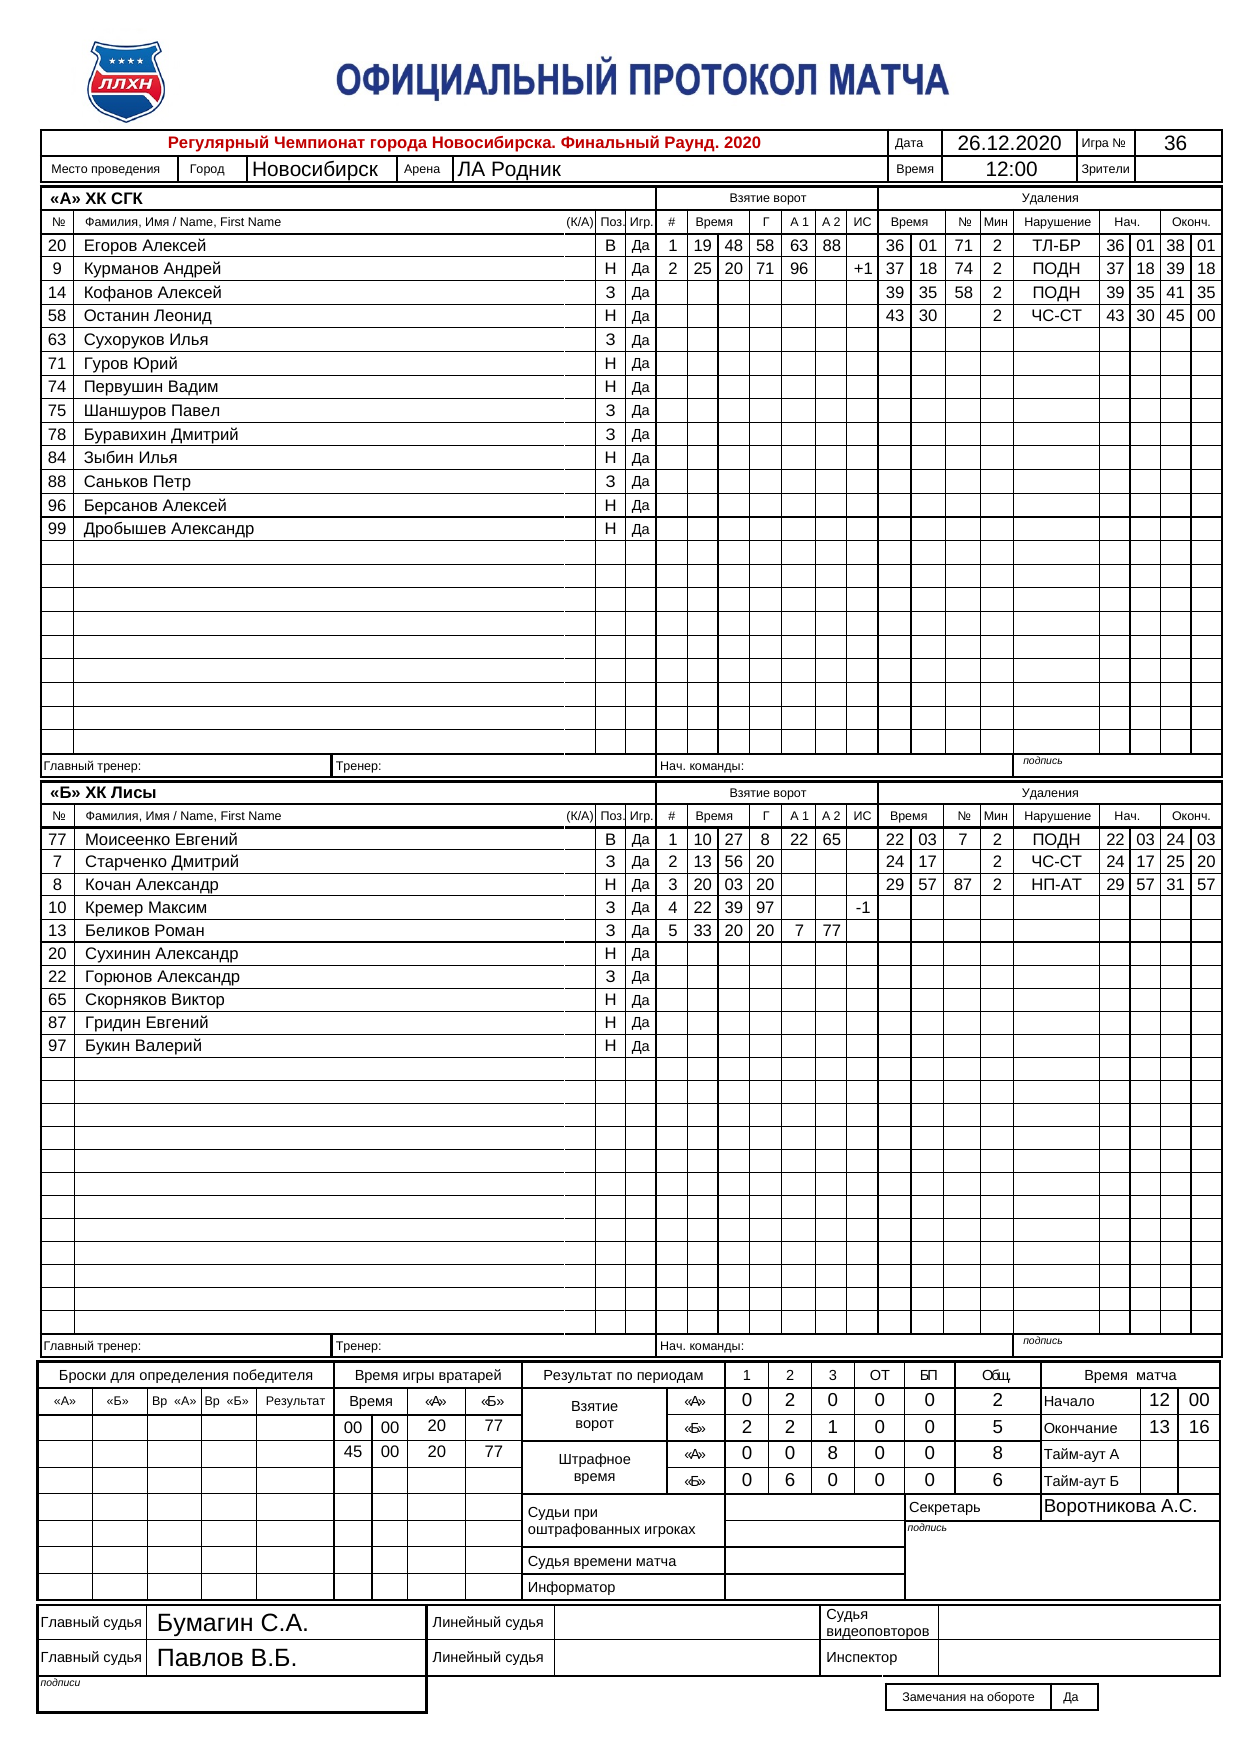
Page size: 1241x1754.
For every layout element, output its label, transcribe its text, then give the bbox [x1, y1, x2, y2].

table_cell [1131, 636, 1160, 658]
table_cell [1131, 1265, 1160, 1287]
table_cell [39, 1416, 92, 1440]
table_cell [944, 989, 980, 1011]
table_cell [74, 683, 564, 706]
table_cell [688, 376, 717, 398]
table_cell [1192, 966, 1221, 987]
table_cell [719, 1242, 749, 1264]
table_cell (К/А) [565, 211, 595, 233]
table_cell [879, 683, 910, 706]
table_cell 39 [1100, 281, 1129, 303]
table_cell [981, 1288, 1013, 1310]
table_cell [1100, 1173, 1129, 1195]
table_cell Да [626, 257, 655, 280]
table_cell [912, 328, 945, 351]
table_cell [750, 541, 781, 564]
table_cell 00 [373, 1416, 407, 1440]
table_cell Н [596, 874, 625, 895]
table_cell Судья времени матча [523, 1548, 724, 1573]
table_cell [42, 683, 73, 706]
table_cell [1131, 896, 1160, 918]
table_cell [782, 1288, 815, 1310]
table_cell [1100, 1219, 1129, 1241]
table_cell [657, 494, 687, 516]
picture [5, 28, 1179, 129]
table_cell Окончание [1042, 1415, 1140, 1440]
table_cell [1014, 352, 1099, 374]
table_cell [750, 966, 781, 987]
table_cell [657, 636, 687, 658]
table_cell [750, 989, 781, 1011]
table_cell 20 [750, 874, 781, 895]
table_cell «А» [408, 1389, 465, 1413]
table_cell [373, 1468, 407, 1493]
table_cell [688, 1012, 717, 1033]
table_cell А 1 [782, 211, 815, 233]
table_cell 58 [750, 235, 781, 256]
table_cell [912, 943, 943, 964]
table_cell [688, 1127, 717, 1149]
table_cell [74, 707, 564, 729]
table_cell [39, 1521, 92, 1546]
table_cell 0 [905, 1442, 954, 1467]
table_cell [912, 1265, 943, 1287]
table_cell [816, 683, 846, 706]
table_cell ЛА Родник [454, 157, 887, 181]
table_cell 75 [42, 399, 73, 422]
table_cell [1100, 1012, 1129, 1033]
table_cell [93, 1441, 147, 1467]
table_cell [1192, 1196, 1221, 1218]
table_cell [1179, 1468, 1219, 1493]
table_cell 17 [1131, 850, 1160, 872]
table_cell [782, 896, 815, 918]
table_cell [596, 730, 625, 753]
table_cell [42, 1311, 74, 1333]
table_cell ПОДН [1014, 257, 1099, 280]
table_cell [1136, 157, 1221, 181]
table_cell [466, 1547, 521, 1573]
table_cell 2 [981, 850, 1013, 872]
table_cell [596, 1081, 625, 1103]
table_cell [944, 850, 980, 872]
table_cell [1161, 1265, 1190, 1287]
table_cell [847, 659, 877, 682]
table_cell [1161, 446, 1190, 469]
table_cell [1100, 683, 1129, 706]
table_cell [688, 1058, 717, 1079]
table_cell [1161, 612, 1190, 634]
table_cell [565, 423, 595, 445]
table_cell [1131, 989, 1160, 1011]
table_cell Да [626, 376, 655, 398]
table_cell [1100, 565, 1129, 587]
table_cell 0 [905, 1389, 954, 1413]
table_cell [1161, 588, 1190, 611]
table_cell [42, 1127, 74, 1149]
table_cell [75, 1311, 564, 1333]
table_cell [719, 989, 749, 1011]
table_cell [981, 1081, 1013, 1103]
table_cell [883, 1677, 1220, 1681]
table_cell 22 [879, 829, 910, 849]
table_cell [782, 494, 815, 516]
table_cell [944, 1104, 980, 1126]
table_cell [1161, 565, 1190, 587]
table_cell [657, 659, 687, 682]
table_cell [847, 829, 877, 849]
table_cell [912, 423, 945, 445]
table_cell [1100, 707, 1129, 729]
table_cell [1131, 518, 1160, 540]
table_cell [657, 565, 687, 587]
table_cell [688, 1081, 717, 1103]
table_cell [1014, 943, 1099, 964]
table_cell [75, 1219, 564, 1241]
table_cell [782, 446, 815, 469]
table_cell [626, 659, 655, 682]
table_cell 13 [688, 850, 717, 872]
table_cell [816, 588, 846, 611]
table_cell [1192, 352, 1221, 374]
table_cell Да [626, 966, 655, 987]
table_cell [782, 1219, 815, 1241]
table_cell ЧС-СТ [1014, 850, 1099, 872]
table_cell [944, 1173, 980, 1195]
table_cell Главный судья [39, 1640, 146, 1675]
table_cell [981, 1035, 1013, 1057]
table_cell [93, 1494, 147, 1520]
table_cell [816, 636, 846, 658]
table_cell [565, 636, 595, 658]
table_cell [912, 1035, 943, 1057]
table_cell [565, 1127, 595, 1149]
table_cell 2 [981, 257, 1013, 280]
table_cell «А» [39, 1389, 92, 1413]
table_cell 65 [816, 829, 846, 849]
table_cell № [42, 211, 73, 233]
table_cell [688, 1150, 717, 1172]
table_cell [816, 1150, 846, 1172]
table_cell [946, 328, 980, 351]
table_cell [847, 707, 877, 729]
table_cell [335, 1521, 371, 1546]
table_cell [912, 659, 945, 682]
table_cell подпись [906, 1522, 1219, 1599]
table_cell [981, 896, 1013, 918]
table_cell Дробышев Александр [74, 518, 564, 540]
table_cell Сухинин Александр [75, 943, 564, 964]
table_cell 27 [719, 829, 749, 849]
table_cell [1014, 470, 1099, 493]
table_cell 03 [1192, 829, 1221, 849]
table_cell [879, 636, 910, 658]
table_cell [565, 1219, 595, 1241]
table_cell 65 [42, 989, 74, 1011]
table_cell [750, 446, 781, 469]
table_cell 1 [657, 829, 687, 849]
table_cell [946, 659, 980, 682]
table_cell 20 [750, 920, 781, 941]
table_cell Н [596, 943, 625, 964]
table_cell [1100, 1265, 1129, 1287]
table_cell [912, 1196, 943, 1218]
table_cell [1100, 588, 1129, 611]
table_cell [466, 1574, 521, 1599]
table_cell [657, 352, 687, 374]
table_cell [1192, 376, 1221, 398]
table_cell 38 [1161, 235, 1190, 256]
table_cell [688, 518, 717, 540]
table_cell [596, 565, 625, 587]
table_cell 13 [42, 920, 74, 941]
table_cell +1 [847, 257, 877, 280]
table_cell [981, 565, 1013, 587]
table_cell [1014, 1058, 1099, 1079]
table_header 36 [1136, 131, 1221, 155]
table_cell ИС [847, 211, 877, 233]
table_cell [879, 1196, 910, 1218]
table_cell Н [596, 446, 625, 469]
table_cell 20 [719, 257, 749, 280]
table_cell [1014, 1265, 1099, 1287]
table_cell Судьи при оштрафованных игроках [523, 1495, 724, 1546]
table_cell [816, 1173, 846, 1195]
table_cell Н [596, 518, 625, 540]
table_cell [782, 636, 815, 658]
table_cell [847, 305, 877, 327]
table_cell [750, 943, 781, 964]
table_cell [847, 1219, 877, 1241]
table_cell [688, 612, 717, 634]
table_cell [75, 1150, 564, 1172]
table_cell [657, 1173, 687, 1195]
table_cell [1161, 1219, 1190, 1241]
table_cell [1014, 1288, 1099, 1310]
table_cell 7 [42, 850, 74, 872]
table_cell [408, 1494, 465, 1520]
table_cell [42, 565, 73, 587]
table_cell [1100, 1127, 1129, 1149]
table_cell [1100, 1104, 1129, 1126]
table_cell [1192, 1265, 1221, 1287]
table_cell Шаншуров Павел [74, 399, 564, 422]
table_cell [1192, 612, 1221, 634]
table_cell [1161, 636, 1190, 658]
table_cell [944, 1196, 980, 1218]
table_cell [42, 659, 73, 682]
table_header ОТ [855, 1363, 904, 1387]
table_cell [879, 943, 910, 964]
table_cell 4 [657, 896, 687, 918]
table_cell 20 [1192, 850, 1221, 872]
table_cell [1192, 1219, 1221, 1241]
table_cell 16 [1179, 1415, 1219, 1440]
table_cell [596, 1311, 625, 1333]
table_cell [1014, 1219, 1099, 1241]
table_cell [74, 588, 564, 611]
table_cell [74, 612, 564, 634]
table_cell [816, 446, 846, 469]
table_cell [847, 1242, 877, 1264]
table_cell [750, 423, 781, 445]
table_cell [944, 943, 980, 964]
table_cell [257, 1521, 333, 1546]
table_cell [1014, 659, 1099, 682]
table_cell [1100, 612, 1129, 634]
table_cell [816, 1104, 846, 1126]
table_cell 20 [750, 850, 781, 872]
table_cell [1161, 707, 1190, 729]
table_cell [981, 1196, 1013, 1218]
table_cell [847, 446, 877, 469]
table_cell [596, 1265, 625, 1287]
table_cell Нач. команды: [657, 1335, 1012, 1356]
table_cell [816, 1288, 846, 1310]
table_cell 22 [1100, 829, 1129, 849]
table_cell [688, 565, 717, 587]
table_cell [816, 1311, 846, 1333]
table_cell [946, 470, 980, 493]
table_cell 20 [408, 1416, 465, 1440]
table_cell [335, 1574, 371, 1599]
table_cell [93, 1574, 147, 1599]
table_cell [42, 636, 73, 658]
table_cell [257, 1547, 333, 1573]
table_cell [657, 423, 687, 445]
table_cell [782, 305, 815, 327]
table_cell [912, 920, 943, 941]
table_cell Да [626, 423, 655, 445]
table_cell [688, 966, 717, 987]
table_cell [816, 1081, 846, 1103]
table_cell Гуров Юрий [74, 352, 564, 374]
table_cell 0 [855, 1468, 904, 1493]
table_cell [726, 1521, 904, 1546]
table_cell [879, 494, 910, 516]
table_cell [1100, 730, 1129, 753]
table_cell [816, 707, 846, 729]
table_cell 18 [1131, 257, 1160, 280]
table_cell [879, 328, 910, 351]
table_cell [1141, 1468, 1177, 1493]
table_cell [565, 707, 595, 729]
table_cell [1192, 920, 1221, 941]
table_cell Зыбин Илья [74, 446, 564, 469]
table_header Удаления [879, 188, 1221, 209]
table_cell [981, 1173, 1013, 1195]
table_cell Тайм-аут Б [1042, 1468, 1140, 1493]
table_cell [335, 1494, 371, 1520]
table_cell [847, 1311, 877, 1333]
table_cell [981, 352, 1013, 374]
table_cell [782, 1081, 815, 1103]
table_cell [688, 470, 717, 493]
table_cell [782, 1058, 815, 1079]
table_cell 22 [688, 896, 717, 918]
table_cell А 2 [816, 211, 846, 233]
table_cell [596, 1288, 625, 1310]
table_cell [39, 1547, 92, 1573]
table_cell [626, 1311, 655, 1333]
table_cell [466, 1494, 521, 1520]
table_cell [1192, 588, 1221, 611]
table_cell 29 [1100, 874, 1129, 895]
table_cell [912, 1150, 943, 1172]
table_cell [1014, 518, 1099, 540]
table_header Удаления [879, 783, 1221, 803]
table_cell [946, 518, 980, 540]
table_cell [719, 565, 749, 587]
table_cell [657, 1196, 687, 1218]
table_cell Н [596, 1012, 625, 1033]
table_cell Н [596, 494, 625, 516]
table_cell 2 [981, 235, 1013, 256]
table_cell [42, 707, 73, 729]
table_cell [847, 943, 877, 964]
table_cell 3 [657, 874, 687, 895]
table_cell Моисеенко Евгений [75, 829, 564, 849]
table_cell 5 [657, 920, 687, 941]
table_cell [1131, 494, 1160, 516]
table_cell Линейный судья [428, 1606, 554, 1639]
table_cell [981, 376, 1013, 398]
table_cell [944, 1311, 980, 1333]
table_cell [565, 874, 595, 895]
table_cell 35 [912, 281, 945, 303]
table_cell 0 [855, 1415, 904, 1440]
table_cell Штрафное время [523, 1442, 666, 1493]
table_cell [565, 989, 595, 1011]
table_cell Г [750, 211, 781, 233]
table_cell Да [626, 446, 655, 469]
table_cell 35 [1131, 281, 1160, 303]
table_cell Да [626, 352, 655, 374]
table_cell [981, 1311, 1013, 1333]
table_cell [816, 943, 846, 964]
table_cell [912, 896, 943, 918]
table_cell [1099, 1682, 1220, 1711]
table_cell [1014, 1104, 1099, 1126]
table_cell [939, 1640, 1219, 1675]
table_cell [1014, 399, 1099, 422]
table_cell [565, 470, 595, 493]
table_cell [1014, 896, 1099, 918]
table_cell [565, 1173, 595, 1195]
table_cell [1192, 1127, 1221, 1149]
table_cell Буравихин Дмитрий [74, 423, 564, 445]
table_cell [879, 352, 910, 374]
table_cell [719, 1311, 749, 1333]
table_cell -1 [847, 896, 877, 918]
table_cell [1131, 612, 1160, 634]
table_cell [782, 850, 815, 872]
table_cell [596, 1242, 625, 1264]
table_cell [879, 1012, 910, 1033]
table_cell Арена [398, 157, 452, 181]
table_cell [1161, 1035, 1190, 1057]
table_cell [847, 235, 877, 256]
table_cell [981, 399, 1013, 422]
table_cell [1014, 966, 1099, 987]
table_cell [981, 494, 1013, 516]
table_cell [1161, 1104, 1190, 1126]
table_cell [1131, 470, 1160, 493]
table_cell [750, 612, 781, 634]
table_cell [1192, 423, 1221, 445]
table_cell Воротникова А.С. [1042, 1495, 1219, 1520]
table_cell 01 [1192, 235, 1221, 256]
table_cell [719, 588, 749, 611]
table_cell [1192, 636, 1221, 658]
table_header 1 [726, 1363, 768, 1387]
table_cell [782, 612, 815, 634]
table_cell [750, 494, 781, 516]
table_cell 74 [42, 376, 73, 398]
table_cell Да [626, 305, 655, 327]
table_cell 39 [1161, 257, 1190, 280]
table_cell Да [626, 1035, 655, 1057]
table_cell [816, 376, 846, 398]
table_cell 71 [946, 235, 980, 256]
table_cell [981, 612, 1013, 634]
table_cell [1131, 1035, 1160, 1057]
table_cell [750, 565, 781, 587]
table_cell 00 [1179, 1389, 1219, 1413]
table_cell [1131, 423, 1160, 445]
table_cell [981, 966, 1013, 987]
table_cell Да [626, 494, 655, 516]
table_cell [847, 730, 877, 753]
table_cell [1014, 588, 1099, 611]
table_cell [847, 565, 877, 587]
table_cell [912, 1081, 943, 1103]
table_cell [719, 1081, 749, 1103]
table_cell [688, 328, 717, 351]
table_cell [657, 1219, 687, 1241]
table_cell 20 [719, 920, 749, 941]
table_cell 24 [879, 850, 910, 872]
table_cell [42, 1150, 74, 1172]
table_cell [981, 588, 1013, 611]
table_cell З [596, 328, 625, 351]
table_cell [879, 1265, 910, 1287]
table_cell [719, 305, 749, 327]
table_cell [1141, 1441, 1177, 1467]
table_cell [657, 541, 687, 564]
table_cell «Б» [93, 1389, 147, 1413]
table_header Да [1052, 1685, 1097, 1709]
table_cell [847, 966, 877, 987]
table_cell [879, 707, 910, 729]
table_cell [1014, 1081, 1099, 1103]
table_cell [782, 565, 815, 587]
table_cell [912, 966, 943, 987]
table_cell Букин Валерий [75, 1035, 564, 1057]
table_cell [565, 966, 595, 987]
table_cell ИС [847, 805, 877, 826]
table_cell Бумагин С.А. [147, 1606, 425, 1639]
table_cell [847, 541, 877, 564]
table_cell [596, 1173, 625, 1195]
table_cell 17 [912, 850, 943, 872]
table_cell 6 [956, 1468, 1040, 1493]
table_cell [981, 446, 1013, 469]
table_cell З [596, 423, 625, 445]
table_cell [912, 1311, 943, 1333]
table_cell [1100, 659, 1129, 682]
table_cell ТЛ-БР [1014, 235, 1099, 256]
table_cell [946, 494, 980, 516]
table_cell 9 [42, 257, 73, 280]
table_cell [688, 1196, 717, 1218]
table_cell З [596, 896, 625, 918]
table_cell 63 [782, 235, 815, 256]
table_cell [1192, 328, 1221, 351]
table_cell [847, 588, 877, 611]
table_cell [1192, 1288, 1221, 1310]
table_cell 63 [42, 328, 73, 351]
table_cell [782, 1104, 815, 1126]
table_cell [626, 565, 655, 587]
table_cell [912, 1127, 943, 1149]
table_cell [657, 470, 687, 493]
table_cell [1131, 1081, 1160, 1103]
table_cell 8 [956, 1442, 1040, 1467]
table_cell [1014, 328, 1099, 351]
table_cell [719, 399, 749, 422]
table_cell [981, 730, 1013, 753]
table_cell Первушин Вадим [74, 376, 564, 398]
table_cell 78 [42, 423, 73, 445]
table_cell [750, 1196, 781, 1218]
table_cell [657, 1081, 687, 1103]
table_cell Взятие ворот [523, 1389, 666, 1440]
table_cell [750, 305, 781, 327]
table_cell [1100, 1242, 1129, 1264]
table_cell [816, 470, 846, 493]
table_cell [816, 659, 846, 682]
table_cell Павлов В.Б. [147, 1640, 425, 1675]
table_cell [565, 588, 595, 611]
table_cell [816, 850, 846, 872]
table_cell Вр «А» [148, 1389, 201, 1413]
table_cell [782, 707, 815, 729]
table_cell 14 [42, 281, 73, 303]
table_cell [1131, 966, 1160, 987]
table_cell [1100, 376, 1129, 398]
table_cell [1131, 352, 1160, 374]
table_cell [148, 1441, 201, 1467]
table_cell [912, 588, 945, 611]
table_cell [1192, 470, 1221, 493]
table_cell 88 [42, 470, 73, 493]
table_cell [879, 1035, 910, 1057]
table_cell [688, 636, 717, 658]
table_cell [912, 376, 945, 398]
table_cell [565, 612, 595, 634]
table_cell [782, 352, 815, 374]
table_cell Останин Леонид [74, 305, 564, 327]
table_cell Информатор [523, 1575, 724, 1599]
table_cell З [596, 399, 625, 422]
table_cell Нарушение [1014, 211, 1099, 233]
table_cell [879, 376, 910, 398]
table_cell [626, 1173, 655, 1195]
table_cell [719, 707, 749, 729]
table_cell [1131, 328, 1160, 351]
table_cell [688, 943, 717, 964]
table_cell [75, 1242, 564, 1264]
table_cell [879, 1242, 910, 1264]
table_cell [688, 399, 717, 422]
table_cell [373, 1521, 407, 1546]
table_cell 87 [944, 874, 980, 895]
table_cell Нач. [1100, 805, 1160, 826]
table_cell [565, 659, 595, 682]
table_cell Да [626, 989, 655, 1011]
table_cell [657, 1012, 687, 1033]
table_cell 0 [769, 1442, 811, 1467]
table_cell [202, 1547, 256, 1573]
table_cell Новосибирск [248, 157, 396, 181]
table_cell В [596, 235, 625, 256]
table_cell [42, 1058, 74, 1079]
table_cell [750, 1127, 781, 1149]
table_cell [1192, 683, 1221, 706]
table_cell [596, 1104, 625, 1126]
table_cell [202, 1416, 256, 1440]
table_cell [626, 1104, 655, 1126]
table_cell 03 [1131, 829, 1160, 849]
table_cell [1131, 1196, 1160, 1218]
table_header Регулярный Чемпионат города Новосибирска. Финальный Раунд. 2020 [42, 131, 887, 155]
table_cell [750, 683, 781, 706]
table_cell [782, 376, 815, 398]
table_cell 0 [726, 1468, 768, 1493]
table_cell [782, 1035, 815, 1057]
table_cell [39, 1494, 92, 1520]
table_cell [565, 829, 595, 849]
table_cell [912, 730, 945, 753]
table_cell Н [596, 376, 625, 398]
table_cell [565, 730, 595, 753]
table_cell [719, 1196, 749, 1218]
table_cell 0 [905, 1415, 954, 1440]
table_cell [816, 565, 846, 587]
table_cell [879, 1104, 910, 1126]
table_cell З [596, 470, 625, 493]
table_cell [1161, 541, 1190, 564]
table_cell 12 [1141, 1389, 1177, 1413]
table_cell [1161, 659, 1190, 682]
table_cell [816, 518, 846, 540]
table_cell [879, 423, 910, 445]
table_cell [847, 920, 877, 941]
table_cell [750, 1173, 781, 1195]
table_cell [816, 1242, 846, 1264]
table_cell [1100, 1311, 1129, 1333]
table_cell [726, 1548, 904, 1573]
table_cell Мин [981, 211, 1013, 233]
table_cell [688, 1173, 717, 1195]
table_cell 1 [657, 235, 687, 256]
table_cell [657, 612, 687, 634]
table_cell [688, 1219, 717, 1241]
table_cell [1014, 730, 1099, 753]
table_cell [626, 1196, 655, 1218]
table_cell [719, 683, 749, 706]
table_cell 57 [1131, 874, 1160, 895]
table_cell 18 [1192, 257, 1221, 280]
table_cell [750, 328, 781, 351]
table_cell [782, 966, 815, 987]
table_cell [912, 494, 945, 516]
table_cell 30 [1131, 305, 1160, 327]
table_cell [879, 541, 910, 564]
table_cell [565, 943, 595, 964]
table_cell [719, 1173, 749, 1195]
table_cell [946, 612, 980, 634]
table_cell [565, 518, 595, 540]
table_cell Да [626, 470, 655, 493]
table_cell [939, 1606, 1219, 1639]
table_cell 74 [946, 257, 980, 280]
table_cell [373, 1574, 407, 1599]
table_cell [1192, 518, 1221, 540]
table_cell [1014, 1311, 1099, 1333]
table_cell Фамилия, Имя / Name, First Name [74, 211, 565, 233]
table_cell Г [750, 805, 781, 826]
table_cell [750, 281, 781, 303]
table_cell [74, 541, 564, 564]
table_cell [981, 423, 1013, 445]
table_cell [1131, 1242, 1160, 1264]
table_cell [847, 1012, 877, 1033]
table_cell Город [179, 157, 246, 181]
table_cell [596, 1196, 625, 1218]
table_cell 20 [688, 874, 717, 895]
table_cell [981, 683, 1013, 706]
table_cell 56 [719, 850, 749, 872]
table_cell [1100, 328, 1129, 351]
table_cell [1131, 659, 1160, 682]
table_header БП [905, 1363, 954, 1387]
table_cell 77 [466, 1441, 521, 1467]
table_cell подпись [1014, 1335, 1221, 1356]
table_cell [946, 423, 980, 445]
table_cell [1192, 541, 1221, 564]
table_cell [944, 1219, 980, 1241]
table_cell [1100, 943, 1129, 964]
table_cell [565, 683, 595, 706]
table_cell [847, 328, 877, 351]
table_cell [782, 541, 815, 564]
table_cell 58 [946, 281, 980, 303]
table_cell [750, 1219, 781, 1241]
table_cell [565, 281, 595, 303]
table_cell [782, 1265, 815, 1287]
table_cell [657, 1242, 687, 1264]
table_cell [1161, 896, 1190, 918]
table_cell [565, 1196, 595, 1218]
table_cell [816, 494, 846, 516]
table_cell [782, 328, 815, 351]
table_cell ПОДН [1014, 829, 1099, 849]
table_cell [816, 1058, 846, 1079]
table_cell [1014, 920, 1099, 941]
table_cell [1131, 1150, 1160, 1172]
table_cell 36 [879, 235, 910, 256]
table_cell Н [596, 257, 625, 280]
table_cell [782, 1242, 815, 1264]
table_cell [1192, 943, 1221, 964]
table_cell [1161, 1288, 1190, 1310]
table_header Взятие ворот [657, 783, 877, 803]
table_cell Курманов Андрей [74, 257, 564, 280]
table_cell [688, 989, 717, 1011]
table_cell [1192, 494, 1221, 516]
table_cell [408, 1547, 465, 1573]
table_cell Фамилия, Имя / Name, First Name [75, 805, 565, 826]
table_cell [879, 896, 910, 918]
table_cell [1100, 1058, 1129, 1079]
table_cell [466, 1468, 521, 1493]
table_cell [626, 1127, 655, 1149]
table_cell [565, 235, 595, 256]
table_cell Игр. [626, 211, 655, 233]
table_header Замечания на обороте [887, 1685, 1050, 1709]
table_cell Кофанов Алексей [74, 281, 564, 303]
table_cell 36 [1100, 235, 1129, 256]
table_cell [719, 1150, 749, 1172]
table_cell 37 [1100, 257, 1129, 280]
table_cell [782, 1127, 815, 1149]
table_cell [1161, 518, 1190, 540]
table_cell 2 [956, 1389, 1040, 1413]
table_cell [565, 257, 595, 280]
table_cell [42, 1173, 74, 1195]
table_cell [719, 541, 749, 564]
table_cell [257, 1416, 333, 1440]
table_cell [565, 1081, 595, 1103]
table_cell [75, 1265, 564, 1287]
table_cell [1014, 376, 1099, 398]
table_cell [879, 1288, 910, 1310]
table_cell 48 [719, 235, 749, 256]
table_cell [946, 541, 980, 564]
table_cell 57 [912, 874, 943, 895]
table_cell [750, 1058, 781, 1079]
table_cell 8 [42, 874, 74, 895]
table_cell [148, 1494, 201, 1520]
table_cell [946, 305, 980, 327]
table_cell 0 [726, 1389, 768, 1413]
table_cell [1161, 1173, 1190, 1195]
table_cell «А» [668, 1442, 724, 1467]
table_cell «Б » [466, 1389, 521, 1413]
table_cell [847, 1035, 877, 1057]
table_cell [565, 1311, 595, 1333]
table_cell 25 [688, 257, 717, 280]
table_cell [93, 1521, 147, 1546]
table_cell 00 [373, 1441, 407, 1467]
table_cell [688, 281, 717, 303]
table_cell 10 [42, 896, 74, 918]
table_cell [39, 1441, 92, 1467]
table_cell [719, 659, 749, 682]
table_cell [912, 399, 945, 422]
table_cell [847, 399, 877, 422]
table_cell 2 [769, 1389, 811, 1413]
table_cell [75, 1081, 564, 1103]
table_cell [879, 446, 910, 469]
table_cell [1192, 707, 1221, 729]
table_cell [847, 1196, 877, 1218]
table_cell [816, 896, 846, 918]
table_cell [39, 1468, 92, 1493]
table_cell [946, 352, 980, 374]
table_cell [981, 707, 1013, 729]
table_cell [816, 541, 846, 564]
table_cell Кремер Максим [75, 896, 564, 918]
table_cell [42, 541, 73, 564]
table_cell [373, 1494, 407, 1520]
table_cell [981, 943, 1013, 964]
table_cell [1192, 446, 1221, 469]
table_cell [981, 1058, 1013, 1079]
table_cell 2 [981, 829, 1013, 849]
table_cell [847, 1081, 877, 1103]
table_cell [148, 1468, 201, 1493]
table_cell [688, 1242, 717, 1264]
table_cell [944, 966, 980, 987]
table_cell [847, 1265, 877, 1287]
table_cell [981, 1012, 1013, 1033]
table_cell [726, 1575, 904, 1599]
table_cell [565, 1012, 595, 1033]
table_cell [816, 328, 846, 351]
table_cell 99 [42, 518, 73, 540]
table_cell Тренер: [333, 755, 655, 776]
table_cell [257, 1441, 333, 1467]
table_cell 12:00 [943, 157, 1076, 181]
table_cell А 1 [782, 805, 815, 826]
table_header Броски для определения победителя [39, 1363, 333, 1387]
table_cell № [946, 211, 980, 233]
table_cell 45 [335, 1441, 371, 1467]
table_cell [944, 920, 980, 941]
table_cell [879, 1058, 910, 1079]
table_cell [750, 730, 781, 753]
table_cell [782, 1150, 815, 1172]
table_cell [816, 874, 846, 895]
table_cell [912, 1288, 943, 1310]
table_cell 2 [981, 305, 1013, 327]
table_cell [596, 612, 625, 634]
table_cell [657, 989, 687, 1011]
table_cell [782, 423, 815, 445]
table_cell [1131, 1288, 1160, 1310]
table_cell Место проведения [42, 157, 177, 181]
table_cell [1161, 470, 1190, 493]
table_cell [879, 565, 910, 587]
table_cell [1100, 1196, 1129, 1218]
table_cell [816, 281, 846, 303]
table_cell [1131, 1012, 1160, 1033]
table_cell [946, 565, 980, 587]
table_cell [879, 920, 910, 941]
table_cell Н [596, 1035, 625, 1057]
table_cell [565, 1265, 595, 1287]
table_cell 00 [1192, 305, 1221, 327]
table_cell [688, 707, 717, 729]
table_cell [688, 352, 717, 374]
table_cell Инспектор [821, 1640, 938, 1675]
table_cell [912, 565, 945, 587]
table_cell подписи [39, 1677, 425, 1711]
table_cell [1161, 1127, 1190, 1149]
table_cell [719, 470, 749, 493]
table_cell [879, 966, 910, 987]
table_cell [719, 446, 749, 469]
table_cell [1100, 518, 1129, 540]
table_cell [1014, 1242, 1099, 1264]
table_cell [1014, 1012, 1099, 1033]
table_cell 0 [726, 1442, 768, 1467]
table_cell 29 [879, 874, 910, 895]
table_cell [912, 470, 945, 493]
table_cell [1014, 494, 1099, 516]
table_cell [1100, 399, 1129, 422]
table_cell [981, 920, 1013, 941]
table_cell [1192, 1311, 1221, 1333]
table_cell 0 [812, 1468, 854, 1493]
table_cell [428, 1677, 882, 1711]
table_cell [750, 1104, 781, 1126]
table_cell [1161, 989, 1190, 1011]
table_cell Да [626, 281, 655, 303]
table_cell [847, 612, 877, 634]
table_cell [912, 446, 945, 469]
table_cell [1192, 1058, 1221, 1079]
table_cell [1014, 1173, 1099, 1195]
table_cell [879, 612, 910, 634]
table_cell [782, 1173, 815, 1195]
table_cell 7 [782, 920, 815, 941]
table_cell [946, 588, 980, 611]
table_cell [816, 730, 846, 753]
table_cell [719, 730, 749, 753]
table_cell Да [626, 920, 655, 941]
table_cell [688, 305, 717, 327]
table_cell Нарушение [1014, 805, 1099, 826]
table_cell 8 [750, 829, 781, 849]
table_cell 96 [782, 257, 815, 280]
table_cell [565, 920, 595, 941]
table_cell [626, 683, 655, 706]
table_cell [946, 636, 980, 658]
table_cell [944, 1058, 980, 1079]
table_cell [1014, 1150, 1099, 1172]
table_cell [944, 1150, 980, 1172]
table_cell Н [596, 305, 625, 327]
table_cell [719, 423, 749, 445]
table_cell [42, 1104, 74, 1126]
table_cell [657, 376, 687, 398]
table_cell 39 [719, 896, 749, 918]
table_cell «А» [668, 1389, 724, 1413]
table_cell [42, 1242, 74, 1264]
table_cell [1131, 376, 1160, 398]
table_cell 71 [750, 257, 781, 280]
table_cell [847, 1173, 877, 1195]
table_cell [750, 518, 781, 540]
table_cell [946, 399, 980, 422]
table_cell [75, 1196, 564, 1218]
table_cell [1131, 541, 1160, 564]
table_cell [1192, 659, 1221, 682]
table_cell [1192, 1150, 1221, 1172]
table_cell [719, 612, 749, 634]
table_cell [912, 707, 945, 729]
table_cell [879, 1081, 910, 1103]
table_cell [657, 1288, 687, 1310]
table_cell [816, 1127, 846, 1149]
table_cell 37 [879, 257, 910, 280]
table_cell [565, 328, 595, 351]
table_cell [1179, 1441, 1219, 1467]
table_cell [944, 1012, 980, 1033]
table_cell [1192, 1104, 1221, 1126]
table_cell Тренер: [333, 1335, 655, 1356]
table_cell [981, 518, 1013, 540]
table_cell [944, 1265, 980, 1287]
table_cell [1131, 1173, 1160, 1195]
table_cell Оконч. [1161, 805, 1221, 826]
table_cell [657, 305, 687, 327]
table_cell [847, 423, 877, 445]
table_cell [879, 989, 910, 1011]
table_cell [912, 541, 945, 564]
table_cell Н [596, 352, 625, 374]
table_cell [565, 1288, 595, 1310]
table_cell Игр. [626, 805, 655, 826]
table_cell [596, 541, 625, 564]
table_cell 35 [1192, 281, 1221, 303]
table_cell [1131, 565, 1160, 587]
table_cell [565, 446, 595, 469]
table_cell [912, 636, 945, 658]
table_cell Мин [981, 805, 1013, 826]
table_cell [565, 850, 595, 872]
table_cell 84 [42, 446, 73, 469]
table_cell [912, 989, 943, 1011]
table_cell [750, 376, 781, 398]
table_cell 24 [1161, 829, 1190, 849]
table_cell 20 [408, 1441, 465, 1467]
table_cell [626, 636, 655, 658]
table_cell 45 [1161, 305, 1190, 327]
table_cell [750, 1150, 781, 1172]
table_cell 01 [912, 235, 945, 256]
table_cell [93, 1468, 147, 1493]
table_cell [847, 1058, 877, 1079]
table_cell [782, 874, 815, 895]
table_cell [1192, 1012, 1221, 1033]
table_cell [688, 541, 717, 564]
table_cell [981, 1127, 1013, 1149]
table_cell [782, 588, 815, 611]
table_cell [719, 1104, 749, 1126]
table_cell [1161, 352, 1190, 374]
table_cell [1100, 446, 1129, 469]
table_cell [202, 1574, 256, 1599]
table_cell Да [626, 1012, 655, 1033]
table_cell [657, 1127, 687, 1149]
table_cell [981, 1265, 1013, 1287]
table_cell [719, 1219, 749, 1241]
table_cell [1014, 541, 1099, 564]
table_cell [408, 1468, 465, 1493]
table_cell [257, 1468, 333, 1493]
table_cell [981, 1219, 1013, 1241]
table_cell [946, 376, 980, 398]
table_cell [847, 850, 877, 872]
table_cell [688, 588, 717, 611]
table_cell [879, 1173, 910, 1195]
table_cell [202, 1521, 256, 1546]
table_cell [782, 399, 815, 422]
table_cell [42, 1196, 74, 1218]
table_cell [782, 1012, 815, 1033]
table_cell [981, 541, 1013, 564]
table_cell 01 [1131, 235, 1160, 256]
table_cell 77 [466, 1416, 521, 1440]
table_cell 03 [719, 874, 749, 895]
table_cell 41 [1161, 281, 1190, 303]
table_cell 88 [816, 235, 846, 256]
table_cell [202, 1494, 256, 1520]
table_cell [1161, 943, 1190, 964]
table_cell [42, 1219, 74, 1241]
table_cell [202, 1468, 256, 1493]
table_cell Да [626, 874, 655, 895]
table_cell [688, 1035, 717, 1057]
table_cell [408, 1574, 465, 1599]
table_cell [944, 1127, 980, 1149]
table_cell [596, 1150, 625, 1172]
table_cell 71 [42, 352, 73, 374]
table_cell [565, 1058, 595, 1079]
table_cell [750, 1081, 781, 1103]
table_cell [657, 1058, 687, 1079]
table_cell 43 [879, 305, 910, 327]
table_cell [688, 446, 717, 469]
table_cell [626, 1288, 655, 1310]
table_cell 20 [42, 943, 74, 964]
table_cell Главный судья [39, 1606, 146, 1639]
table_cell (К/А) [565, 805, 595, 826]
table_cell [1131, 943, 1160, 964]
table_cell [816, 257, 846, 280]
table_cell [1100, 966, 1129, 987]
table_cell [1192, 896, 1221, 918]
table_cell 22 [782, 829, 815, 849]
table_cell [816, 1265, 846, 1287]
table_cell [75, 1173, 564, 1195]
table_header Результат по периодам [523, 1363, 724, 1387]
table_cell [782, 1196, 815, 1218]
table_cell 30 [912, 305, 945, 327]
table_cell [626, 541, 655, 564]
table_cell [719, 1012, 749, 1033]
table_cell [626, 1219, 655, 1241]
table_cell 25 [1161, 850, 1190, 872]
table_cell [74, 636, 564, 658]
table_cell [1100, 920, 1129, 941]
table_cell [944, 1288, 980, 1310]
table_cell [657, 730, 687, 753]
table_cell [816, 1035, 846, 1057]
table_cell [719, 1127, 749, 1149]
table_cell Судья видеоповторов [821, 1606, 938, 1639]
table_header Общ. [956, 1363, 1040, 1387]
table_cell [719, 943, 749, 964]
table_cell [657, 399, 687, 422]
table_cell [555, 1606, 819, 1639]
table_cell [816, 1219, 846, 1241]
table_cell Старченко Дмитрий [75, 850, 564, 872]
table_cell [847, 1150, 877, 1172]
table_cell 22 [42, 966, 74, 987]
table_cell [1192, 1242, 1221, 1264]
table_cell [1014, 565, 1099, 587]
table_cell [688, 659, 717, 682]
table_cell [1161, 376, 1190, 398]
table_cell [816, 423, 846, 445]
table_cell [847, 989, 877, 1011]
table_cell 8 [812, 1442, 854, 1467]
table_cell [1161, 920, 1190, 941]
table_cell [596, 659, 625, 682]
table_cell 31 [1161, 874, 1190, 895]
table_cell [981, 328, 1013, 351]
table_cell [944, 1081, 980, 1103]
table_cell [879, 1150, 910, 1172]
table_cell [750, 636, 781, 658]
table_cell [1131, 920, 1160, 941]
table_cell [750, 1035, 781, 1057]
table_cell 77 [816, 920, 846, 941]
table_header «А» ХК СГК [42, 188, 655, 209]
table_cell [1131, 588, 1160, 611]
table_cell [75, 1104, 564, 1126]
table_cell [688, 1265, 717, 1287]
table_cell [847, 376, 877, 398]
table_cell [688, 730, 717, 753]
table_cell [719, 328, 749, 351]
table_cell Сухоруков Илья [74, 328, 564, 351]
table_cell 24 [1100, 850, 1129, 872]
table_cell [782, 730, 815, 753]
table_cell Главный тренер: [42, 1335, 330, 1356]
table_cell [1014, 446, 1099, 469]
table_cell Да [626, 943, 655, 964]
table_cell [782, 683, 815, 706]
table_cell [1014, 612, 1099, 634]
table_cell Начало [1042, 1389, 1140, 1413]
table_cell [847, 281, 877, 303]
table_cell [946, 707, 980, 729]
table_cell [1161, 1311, 1190, 1333]
table_cell [847, 874, 877, 895]
table_cell # [657, 805, 687, 826]
table_cell [626, 730, 655, 753]
table_cell [565, 1242, 595, 1264]
table_cell [596, 588, 625, 611]
table_cell [719, 636, 749, 658]
table_cell [1100, 1150, 1129, 1172]
table_cell [688, 494, 717, 516]
table_cell [688, 1104, 717, 1126]
table_cell 97 [42, 1035, 74, 1057]
table_cell [1131, 1219, 1160, 1241]
table_cell [565, 376, 595, 398]
table_cell [565, 352, 595, 374]
table_cell ПОДН [1014, 281, 1099, 303]
table_cell Время [889, 157, 941, 181]
table_cell [782, 470, 815, 493]
table_cell Беликов Роман [75, 920, 564, 941]
table_cell [626, 1081, 655, 1103]
table_cell [565, 1104, 595, 1126]
table_cell [1100, 989, 1129, 1011]
table_cell [946, 683, 980, 706]
table_cell [657, 588, 687, 611]
table_cell Скорняков Виктор [75, 989, 564, 1011]
table_cell [816, 1196, 846, 1218]
table_cell «Б» [668, 1415, 724, 1440]
table_cell Зрители [1078, 157, 1134, 181]
table_cell [565, 494, 595, 516]
table_cell [816, 612, 846, 634]
table_cell [555, 1640, 819, 1675]
table_cell 33 [688, 920, 717, 941]
table_cell З [596, 966, 625, 987]
table_cell [879, 659, 910, 682]
table_cell [847, 1104, 877, 1126]
table_cell [944, 1035, 980, 1057]
table_cell [688, 1288, 717, 1310]
table_cell [719, 518, 749, 540]
table_cell 2 [981, 874, 1013, 895]
table_cell [782, 1311, 815, 1333]
table_cell [596, 683, 625, 706]
table_cell подпись [1014, 755, 1221, 776]
table_cell [981, 1104, 1013, 1126]
table_cell [912, 352, 945, 374]
table_cell [981, 470, 1013, 493]
table_cell Да [626, 235, 655, 256]
table_cell [1192, 1173, 1221, 1195]
table_cell [912, 683, 945, 706]
table_cell [879, 1127, 910, 1149]
table_cell 39 [879, 281, 910, 303]
table_cell [1161, 328, 1190, 351]
table_cell [1100, 1288, 1129, 1310]
table_cell [1161, 1058, 1190, 1079]
table_cell [565, 305, 595, 327]
table_cell 20 [42, 235, 73, 256]
table_cell З [596, 920, 625, 941]
table_cell Время [688, 211, 749, 233]
table_cell Нач. команды: [657, 755, 1012, 776]
table_cell [626, 1058, 655, 1079]
table_cell 97 [750, 896, 781, 918]
table_cell [1100, 636, 1129, 658]
table_cell [657, 1035, 687, 1057]
table_cell [626, 707, 655, 729]
table_cell [257, 1494, 333, 1520]
table_cell [1131, 730, 1160, 753]
table_cell [1161, 966, 1190, 987]
table_cell Время [688, 805, 749, 826]
table_cell [74, 730, 564, 753]
table_cell 10 [688, 829, 717, 849]
table_cell [42, 612, 73, 634]
table_cell [847, 636, 877, 658]
table_cell [74, 659, 564, 682]
table_cell [750, 1311, 781, 1333]
table_cell Тайм-аут А [1042, 1441, 1140, 1467]
table_cell [912, 1104, 943, 1126]
table_cell [946, 730, 980, 753]
table_cell Время [879, 805, 943, 826]
table_cell Горюнов Александр [75, 966, 564, 987]
table_cell [879, 470, 910, 493]
table_cell № [42, 805, 74, 826]
table_cell [879, 730, 910, 753]
table_cell [688, 683, 717, 706]
table_cell Саньков Петр [74, 470, 564, 493]
table_cell [1161, 730, 1190, 753]
table_cell [1161, 683, 1190, 706]
table_cell [946, 446, 980, 469]
table_cell [782, 659, 815, 682]
table_cell [39, 1574, 92, 1599]
table_cell [750, 659, 781, 682]
table_cell [1100, 1081, 1129, 1103]
table_cell [75, 1288, 564, 1310]
table_cell [816, 399, 846, 422]
table_header 26.12.2020 [943, 131, 1076, 155]
table_cell [335, 1468, 371, 1493]
table_cell [1100, 352, 1129, 374]
table_cell 2 [657, 257, 687, 280]
table_cell [626, 612, 655, 634]
table_cell [1161, 494, 1190, 516]
table_cell Берсанов Алексей [74, 494, 564, 516]
table_cell «Б» [668, 1468, 724, 1493]
table_cell [879, 399, 910, 422]
table_cell [335, 1547, 371, 1573]
table_cell 43 [1100, 305, 1129, 327]
table_cell [944, 896, 980, 918]
table_cell Линейный судья [428, 1640, 554, 1675]
table_cell [816, 989, 846, 1011]
table_cell 1 [812, 1415, 854, 1440]
table_cell [657, 943, 687, 964]
table_cell 0 [855, 1389, 904, 1413]
table_cell [847, 1127, 877, 1149]
table_cell [1131, 1311, 1160, 1333]
table_cell [879, 1219, 910, 1241]
table_cell Да [626, 850, 655, 872]
table_cell [726, 1495, 904, 1520]
table_cell Нач. [1100, 211, 1160, 233]
table_cell [596, 1127, 625, 1149]
table_cell [148, 1416, 201, 1440]
table_cell 2 [981, 281, 1013, 303]
table_header 2 [769, 1363, 811, 1387]
table_cell [657, 328, 687, 351]
table_cell 7 [944, 829, 980, 849]
table_cell [1014, 683, 1099, 706]
table_cell [657, 966, 687, 987]
table_cell 2 [657, 850, 687, 872]
table_cell [1192, 565, 1221, 587]
table_cell [1131, 707, 1160, 729]
table_cell [719, 494, 749, 516]
table_cell Н [596, 989, 625, 1011]
table_cell [782, 943, 815, 964]
table_cell [1131, 1058, 1160, 1079]
table_cell ЧС-СТ [1014, 305, 1099, 327]
table_cell [912, 1219, 943, 1241]
table_cell Главный тренер: [42, 755, 330, 776]
table_cell [626, 1242, 655, 1264]
table_cell [912, 1012, 943, 1033]
table_cell [750, 1288, 781, 1310]
table_cell [1014, 636, 1099, 658]
table_cell [750, 352, 781, 374]
table_cell [1192, 1081, 1221, 1103]
table_cell [93, 1416, 147, 1440]
table_cell [750, 588, 781, 611]
table_cell [657, 281, 687, 303]
table_cell Время [879, 211, 945, 233]
table_cell [816, 352, 846, 374]
table_cell [750, 470, 781, 493]
table_cell [148, 1521, 201, 1546]
table_cell [1161, 399, 1190, 422]
table_cell [719, 281, 749, 303]
table_cell [719, 1035, 749, 1057]
table_cell [596, 1219, 625, 1241]
table_cell [1014, 1196, 1099, 1218]
table_cell Егоров Алексей [74, 235, 564, 256]
table_header Время матча [1042, 1363, 1219, 1387]
table_cell [1100, 896, 1129, 918]
table_cell [1100, 423, 1129, 445]
table_cell [847, 352, 877, 374]
table_cell [719, 1288, 749, 1310]
table_cell 77 [42, 829, 74, 849]
table_cell А 2 [816, 805, 846, 826]
table_cell Поз. [596, 211, 625, 233]
table_cell № [944, 805, 980, 826]
table_cell [981, 636, 1013, 658]
table_cell [912, 518, 945, 540]
table_cell [1100, 541, 1129, 564]
table_cell [981, 659, 1013, 682]
table_cell 19 [688, 235, 717, 256]
table_cell Результат [257, 1389, 333, 1413]
table_cell [879, 518, 910, 540]
table_cell [657, 707, 687, 729]
table_cell [565, 896, 595, 918]
table_cell З [596, 281, 625, 303]
table_cell [373, 1547, 407, 1573]
table_cell [782, 518, 815, 540]
table_cell [257, 1574, 333, 1599]
table_cell [42, 1081, 74, 1103]
table_cell [981, 1150, 1013, 1172]
table_cell [626, 1265, 655, 1287]
table_cell [565, 1035, 595, 1057]
table_header Взятие ворот [657, 188, 877, 209]
table_cell 57 [1192, 874, 1221, 895]
table_cell [657, 1311, 687, 1333]
table_cell Секретарь [906, 1495, 1040, 1520]
table_cell 96 [42, 494, 73, 516]
table_header Игра № [1078, 131, 1134, 155]
table_cell 0 [812, 1389, 854, 1413]
table_cell [565, 399, 595, 422]
table_cell [719, 376, 749, 398]
table_cell 58 [42, 305, 73, 327]
table_cell [657, 683, 687, 706]
table_cell [1161, 1150, 1190, 1172]
table_cell [202, 1441, 256, 1467]
table_cell [74, 565, 564, 587]
table_cell Гридин Евгений [75, 1012, 564, 1033]
table_cell [782, 989, 815, 1011]
table_cell [42, 588, 73, 611]
table_cell 5 [956, 1415, 1040, 1440]
table_cell [782, 281, 815, 303]
table_cell [912, 612, 945, 634]
table_cell [657, 1150, 687, 1172]
table_cell В [596, 829, 625, 849]
table_cell [981, 989, 1013, 1011]
table_cell [816, 1012, 846, 1033]
table_cell [912, 1242, 943, 1264]
table_cell [1014, 1127, 1099, 1149]
table_cell Да [626, 399, 655, 422]
table_header 3 [812, 1363, 854, 1387]
table_cell [657, 518, 687, 540]
table_cell Поз. [596, 805, 625, 826]
table_cell Да [626, 328, 655, 351]
table_header Время игры вратарей [335, 1363, 521, 1387]
table_cell [719, 1058, 749, 1079]
table_cell [1014, 707, 1099, 729]
table_cell [1161, 1196, 1190, 1218]
table_cell [1192, 399, 1221, 422]
table_cell [688, 423, 717, 445]
table_cell [912, 1173, 943, 1195]
table_cell [657, 1265, 687, 1287]
table_cell [981, 1242, 1013, 1264]
table_cell [657, 1104, 687, 1126]
table_cell [816, 966, 846, 987]
table_cell [408, 1521, 465, 1546]
table_cell [1161, 1012, 1190, 1033]
table_cell [626, 1150, 655, 1172]
table_cell [596, 1058, 625, 1079]
table_cell 87 [42, 1012, 74, 1033]
table_cell 6 [769, 1468, 811, 1493]
table_cell Кочан Александр [75, 874, 564, 895]
table_cell Да [626, 896, 655, 918]
table_cell [1161, 423, 1190, 445]
table_cell [944, 1242, 980, 1264]
table_cell # [657, 211, 687, 233]
table_cell [847, 470, 877, 493]
table_cell [42, 1265, 74, 1287]
table_cell [879, 588, 910, 611]
table_cell [879, 1311, 910, 1333]
table_cell [1100, 470, 1129, 493]
table_cell [688, 1311, 717, 1333]
table_cell [1131, 399, 1160, 422]
table_cell 03 [912, 829, 943, 849]
table_cell 0 [855, 1442, 904, 1467]
table_cell [42, 1288, 74, 1310]
table_cell [816, 305, 846, 327]
table_cell 00 [335, 1416, 371, 1440]
table_cell [1014, 1035, 1099, 1057]
table_cell [42, 730, 73, 753]
table_cell [847, 494, 877, 516]
table_cell [1014, 989, 1099, 1011]
table_header «Б» ХК Лисы [42, 783, 655, 803]
table_cell [1014, 423, 1099, 445]
table_cell [1100, 494, 1129, 516]
table_cell [75, 1127, 564, 1149]
table_cell [148, 1547, 201, 1573]
table_cell НП-АТ [1014, 874, 1099, 895]
table_cell [565, 1150, 595, 1172]
table_cell [596, 707, 625, 729]
table_cell [466, 1521, 521, 1546]
table_cell [1192, 989, 1221, 1011]
table_cell [719, 352, 749, 374]
table_cell [657, 446, 687, 469]
table_cell [565, 565, 595, 587]
table_cell [847, 518, 877, 540]
table_cell [565, 541, 595, 564]
table_cell Да [626, 518, 655, 540]
table_cell [626, 588, 655, 611]
table_header Дата [889, 131, 941, 155]
table_cell [1131, 1127, 1160, 1149]
table_cell [75, 1058, 564, 1079]
table_cell 18 [912, 257, 945, 280]
table_cell [750, 707, 781, 729]
table_cell [750, 399, 781, 422]
table_cell [847, 1288, 877, 1310]
table_cell 2 [769, 1415, 811, 1440]
table_cell [1131, 446, 1160, 469]
table_cell [912, 1058, 943, 1079]
table_cell [93, 1547, 147, 1573]
table_cell Вр «Б» [202, 1389, 256, 1413]
table_cell [719, 1265, 749, 1287]
table_cell [750, 1012, 781, 1033]
table_cell [1131, 683, 1160, 706]
table_cell [148, 1574, 201, 1599]
table_cell [596, 636, 625, 658]
table_cell [719, 966, 749, 987]
table_cell Время [335, 1389, 407, 1413]
table_cell [1131, 1104, 1160, 1126]
table_cell [750, 1265, 781, 1287]
table_cell [1100, 1035, 1129, 1057]
table_cell [847, 683, 877, 706]
table_cell 2 [726, 1415, 768, 1440]
table_cell [1161, 1242, 1190, 1264]
table_cell Да [626, 829, 655, 849]
table_cell [1192, 730, 1221, 753]
table_cell [750, 1242, 781, 1264]
table_cell [1192, 1035, 1221, 1057]
table_cell 13 [1141, 1415, 1177, 1440]
table_cell 0 [905, 1468, 954, 1493]
table_cell [1161, 1081, 1190, 1103]
table_cell Оконч. [1161, 211, 1221, 233]
table_cell З [596, 850, 625, 872]
